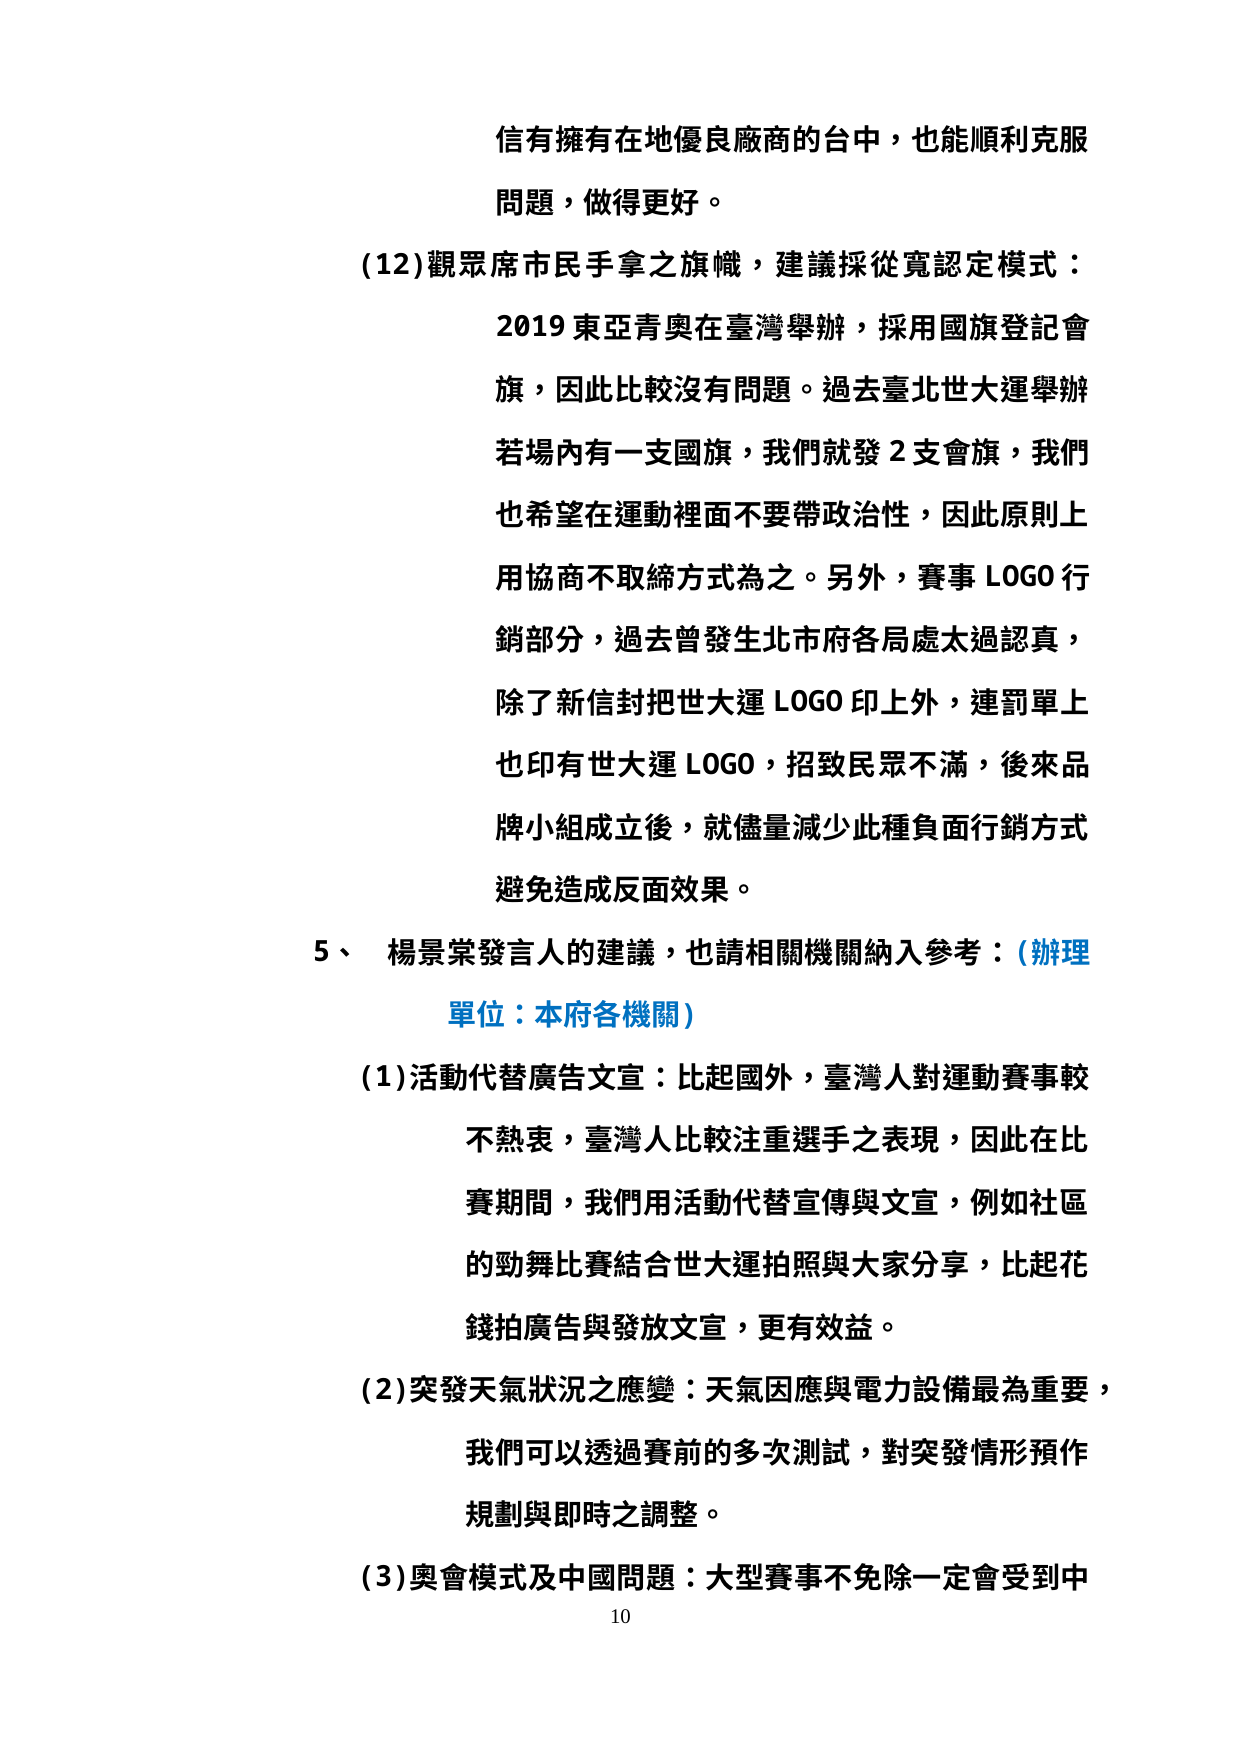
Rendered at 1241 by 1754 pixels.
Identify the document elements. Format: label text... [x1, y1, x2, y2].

list 奧會模式及中國問題：大型賽事不免除一定會受到中 [357, 1534, 1090, 1596]
list 活動代替廣告文宣：比起國外，臺灣人對運動賽事較不熱衷，臺灣人比較注重選手之表現，因此在比賽期間，我們用活動代替宣傳與文宣，例如社區的勁舞比賽結合世大運拍照與大家分享，比起花錢拍廣告與發放文宣，更有效益。 [357, 1034, 1090, 1346]
list 觀眾席市民手拿之旗幟，建議採從寬認定模式：2019東亞青奧在臺灣舉辦，採用國旗登記會旗，因此比較沒有問題。過去臺北世大運舉辦，若場內有一支國旗，我們就發2支會旗，我們也希望在運動裡面不要帶政治性，因此原則上用協商不取締方式為之。另外，賽事LOGO行銷部分，過去曾發生北市府各局處太過認真，除了新信封把世大運LOGO印上外，連罰單上也印有世大運LOGO，招致民眾不滿，後來品牌小組成立後，就儘量減少此種負面行銷方式，避免造成反面效果。 [357, 221, 1090, 909]
list 信有擁有在地優良廠商的台中，也能順利克服問題，做得更好。 [357, 96, 1090, 221]
list 楊景棠發言人的建議，也請相關機關納入參考：(辦理單位：本府各機關) [313, 909, 1090, 1034]
list 突發天氣狀況之應變：天氣因應與電力設備最為重要，我們可以透過賽前的多次測試，對突發情形預作規劃與即時之調整。 [357, 1346, 1090, 1534]
